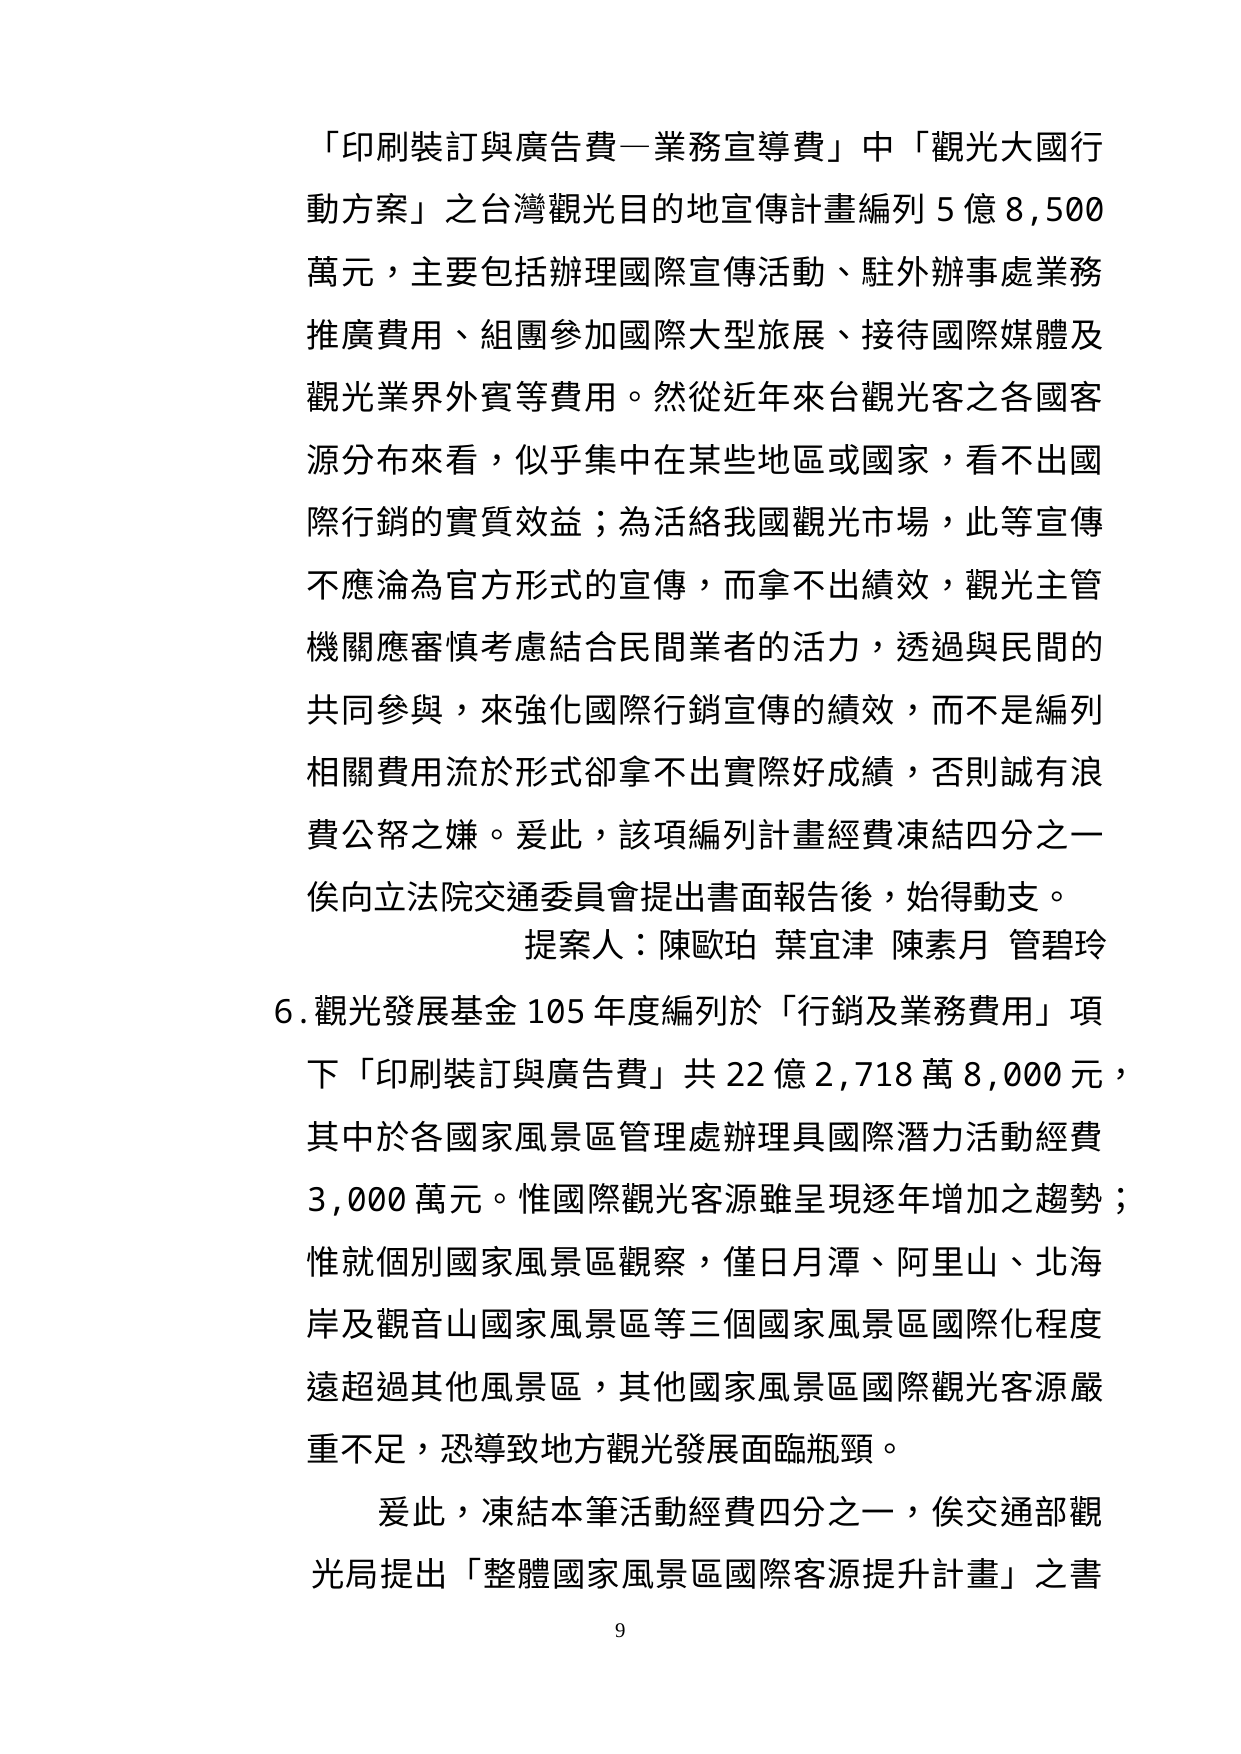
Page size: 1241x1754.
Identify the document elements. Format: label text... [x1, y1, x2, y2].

text 提案人：陳歐珀 葉宜津 陳素月 管碧玲 [524, 916, 1119, 968]
text 爰此，凍結本筆活動經費四分之一，俟交通部觀光局提出「整體國家風景區國際客源提升計畫」之書 [311, 1468, 1104, 1593]
text 6.觀光發展基金105年度編列於「行銷及業務費用」項下「印刷裝訂與廣告費」共22億2,718萬8,000元，其中於各國家風景區管理處辦理具國際潛力活動經費3,000萬元。惟國際觀光客源雖呈現逐年增加之趨勢；惟就個別國家風景區觀察，僅日月潭、阿里山、北海岸及觀音山國家風景區等三個國家風景區國際化程度遠超過其他風景區，其他國家風景區國際觀光客源嚴重不足，恐導致地方觀光發展面臨瓶頸。 [273, 968, 1104, 1468]
text 5.觀光發展基金105年度於「行銷及業務費用」項下「印刷裝訂與廣告費—業務宣導費」中「觀光大國行動方案」之台灣觀光目的地宣傳計畫編列5億8,500萬元，主要包括辦理國際宣傳活動、駐外辦事處業務推廣費用、組團參加國際大型旅展、接待國際媒體及觀光業界外賓等費用。然從近年來台觀光客之各國客源分布來看，似乎集中在某些地區或國家，看不出國際行銷的實質效益；為活絡我國觀光市場，此等宣傳不應淪為官方形式的宣傳，而拿不出績效，觀光主管機關應審慎考慮結合民間業者的活力，透過與民間的共同參與，來強化國際行銷宣傳的績效，而不是編列相關費用流於形式卻拿不出實際好成績，否則誠有浪費公帑之嫌。爰此，該項編列計畫經費凍結四分之一，俟向立法院交通委員會提出書面報告後，始得動支。 [273, 103, 1104, 916]
